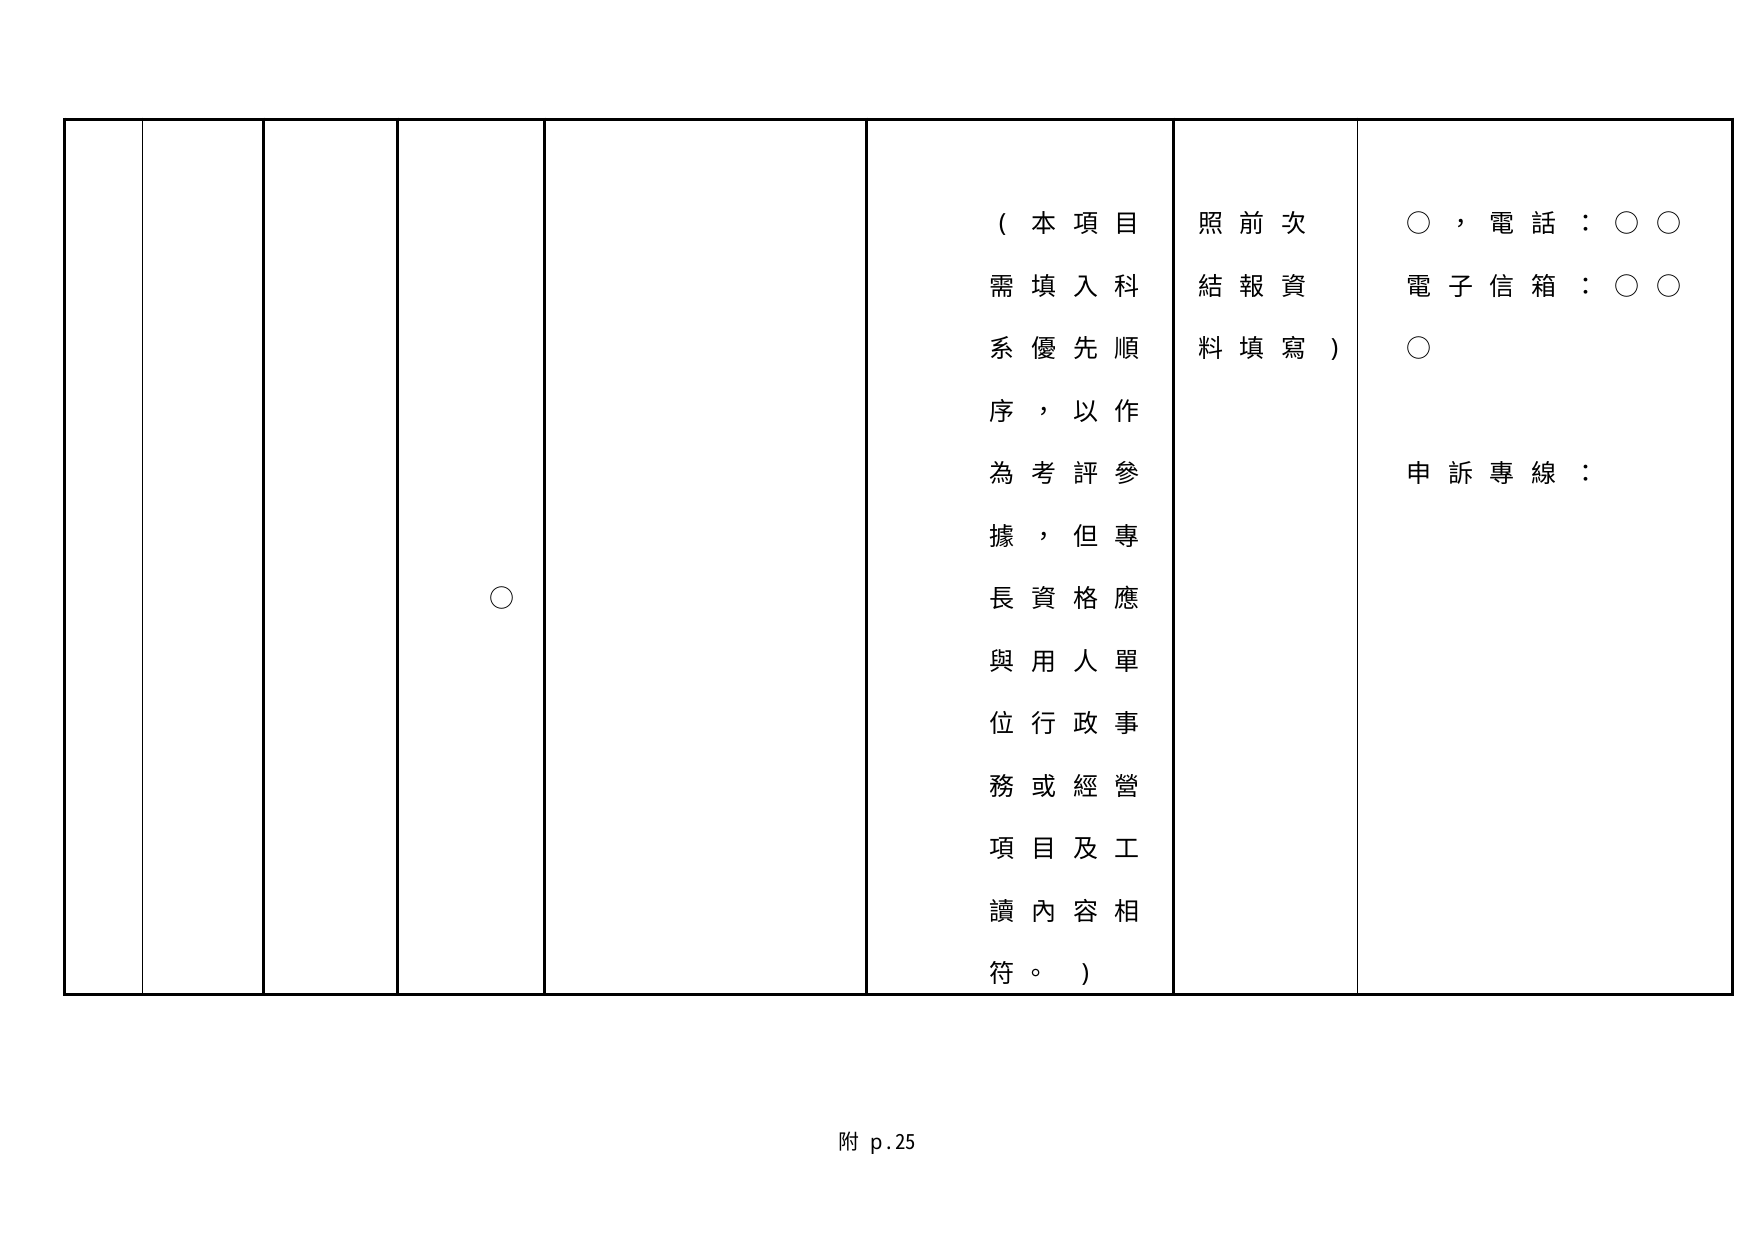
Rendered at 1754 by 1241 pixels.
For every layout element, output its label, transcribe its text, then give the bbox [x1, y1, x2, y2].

table_cell [265, 121, 396, 993]
table_cell [143, 121, 262, 993]
table_cell ○○ 地址：○○○ [399, 121, 543, 993]
table_cell ○，電話：○○ 電子信箱：○○○ 申訴專線： [1358, 121, 1731, 993]
table_cell 照前次結報資料填寫) [1175, 121, 1357, 993]
table_cell 一般資格：依本計畫第8點規定實施對象。 專長資格(本項目需填入科系優先順序，以作為考評參據，但專長資格應與用人單位行政事務或經營項目及工讀內容相符。) [868, 121, 1172, 993]
table_cell [546, 121, 865, 993]
table_cell [66, 121, 142, 993]
